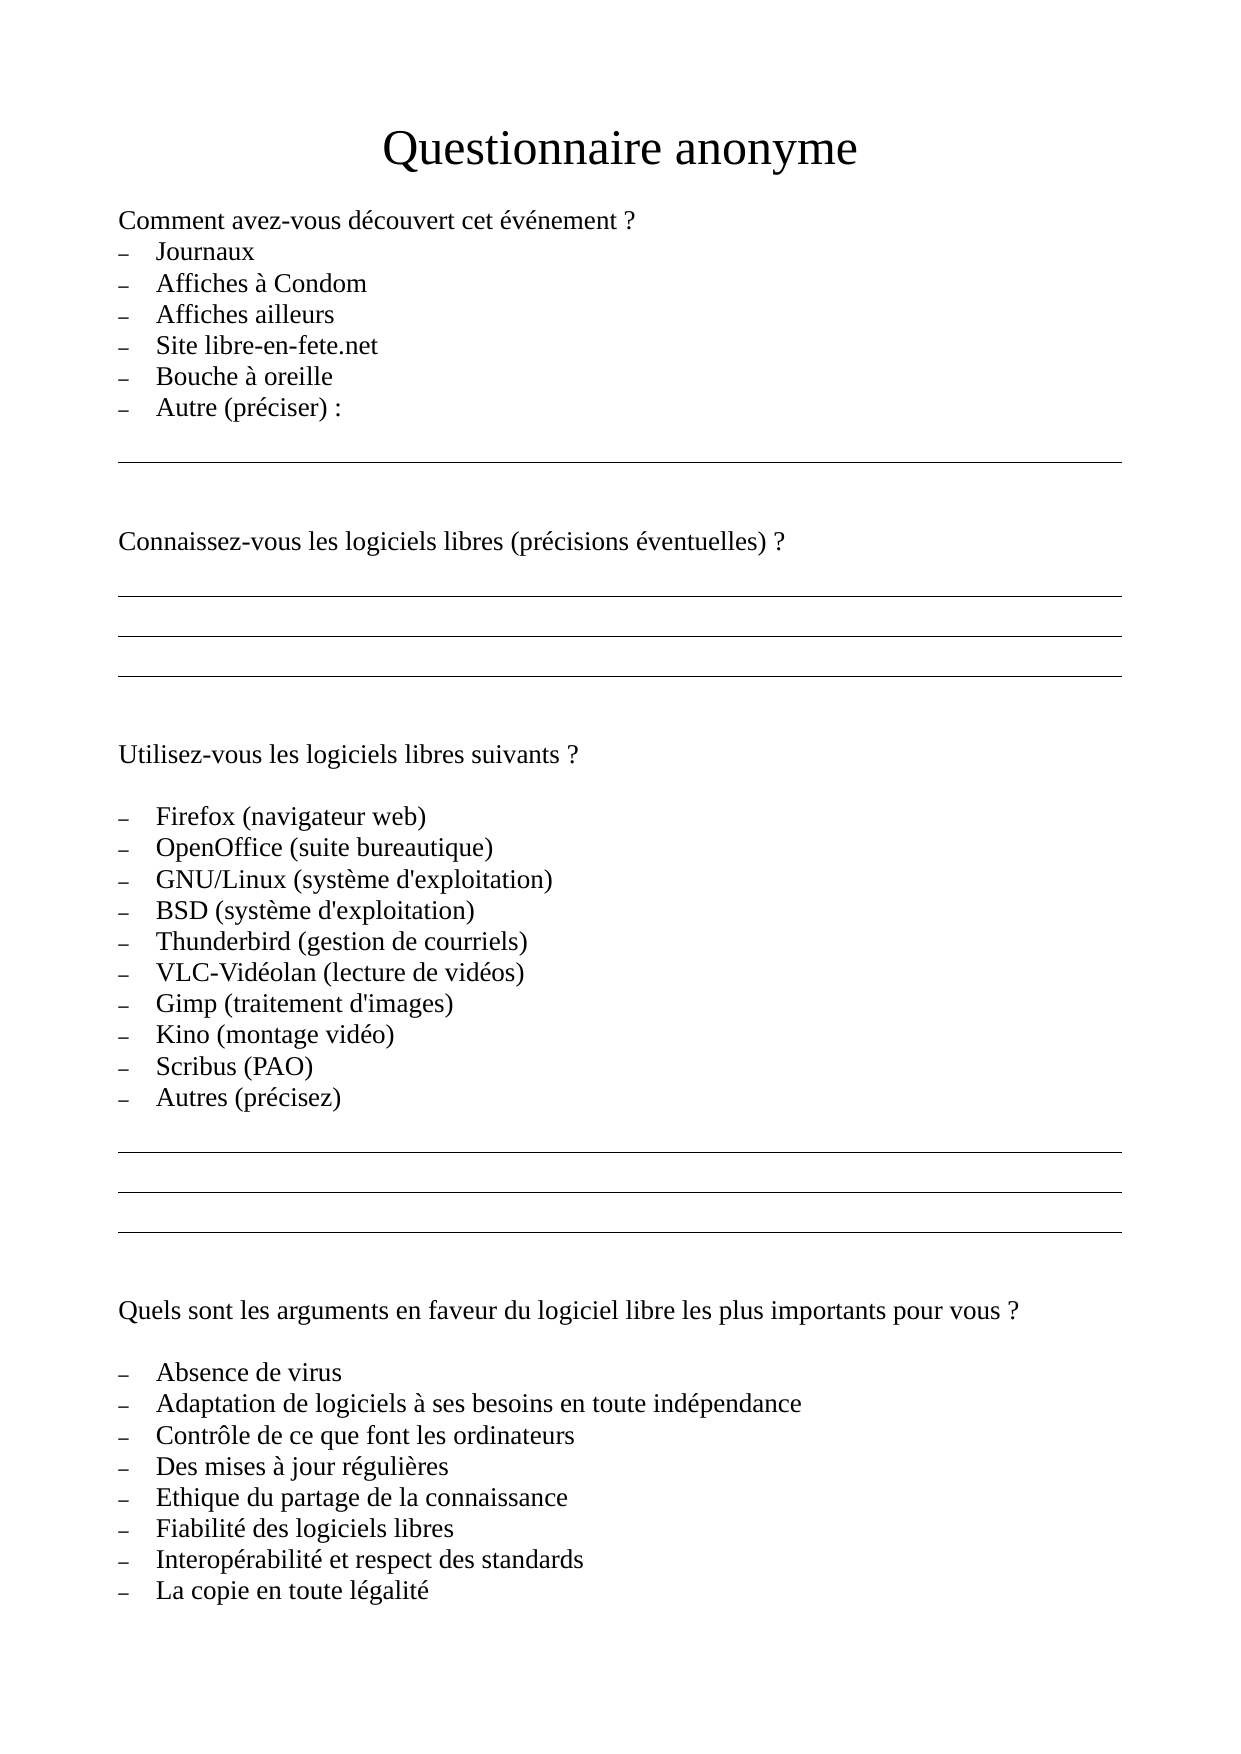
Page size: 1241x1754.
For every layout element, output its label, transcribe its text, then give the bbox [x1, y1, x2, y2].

list Fiabilité des logiciels libres [118, 1512, 1122, 1543]
list Interopérabilité et respect des standards [118, 1543, 1122, 1574]
text Utilisez-vous les logiciels libres suivants ? [118, 738, 1122, 769]
list GNU/Linux (système d'exploitation) [118, 863, 1122, 894]
list Affiches à Condom [118, 267, 1122, 298]
list Thunderbird (gestion de courriels) [118, 925, 1122, 956]
list Site libre-en-fete.net [118, 329, 1122, 360]
list Affiches ailleurs [118, 298, 1122, 329]
list BSD (système d'exploitation) [118, 894, 1122, 925]
list VLC-Vidéolan (lecture de vidéos) [118, 956, 1122, 987]
list Kino (montage vidéo) [118, 1018, 1122, 1049]
list Des mises à jour régulières [118, 1450, 1122, 1481]
list La copie en toute légalité [118, 1574, 1122, 1606]
list Gimp (traitement d'images) [118, 987, 1122, 1018]
list Autre (préciser) : [118, 391, 1122, 422]
list Firefox (navigateur web) [118, 800, 1122, 832]
text Quels sont les arguments en faveur du logiciel libre les plus importants pour vous ? [118, 1294, 1122, 1325]
text Comment avez-vous découvert cet événement ? [118, 204, 1122, 236]
list Autres (précisez) [118, 1081, 1122, 1112]
list Adaptation de logiciels à ses besoins en toute indépendance [118, 1388, 1122, 1419]
text Questionnaire anonyme [118, 118, 1122, 176]
list Contrôle de ce que font les ordinateurs [118, 1419, 1122, 1450]
list Bouche à oreille [118, 360, 1122, 391]
list Ethique du partage de la connaissance [118, 1481, 1122, 1512]
text Connaissez-vous les logiciels libres (précisions éventuelles) ? [118, 525, 1122, 556]
list Absence de virus [118, 1356, 1122, 1388]
list Journaux [118, 236, 1122, 267]
list Scribus (PAO) [118, 1049, 1122, 1081]
list OpenOffice (suite bureautique) [118, 832, 1122, 863]
